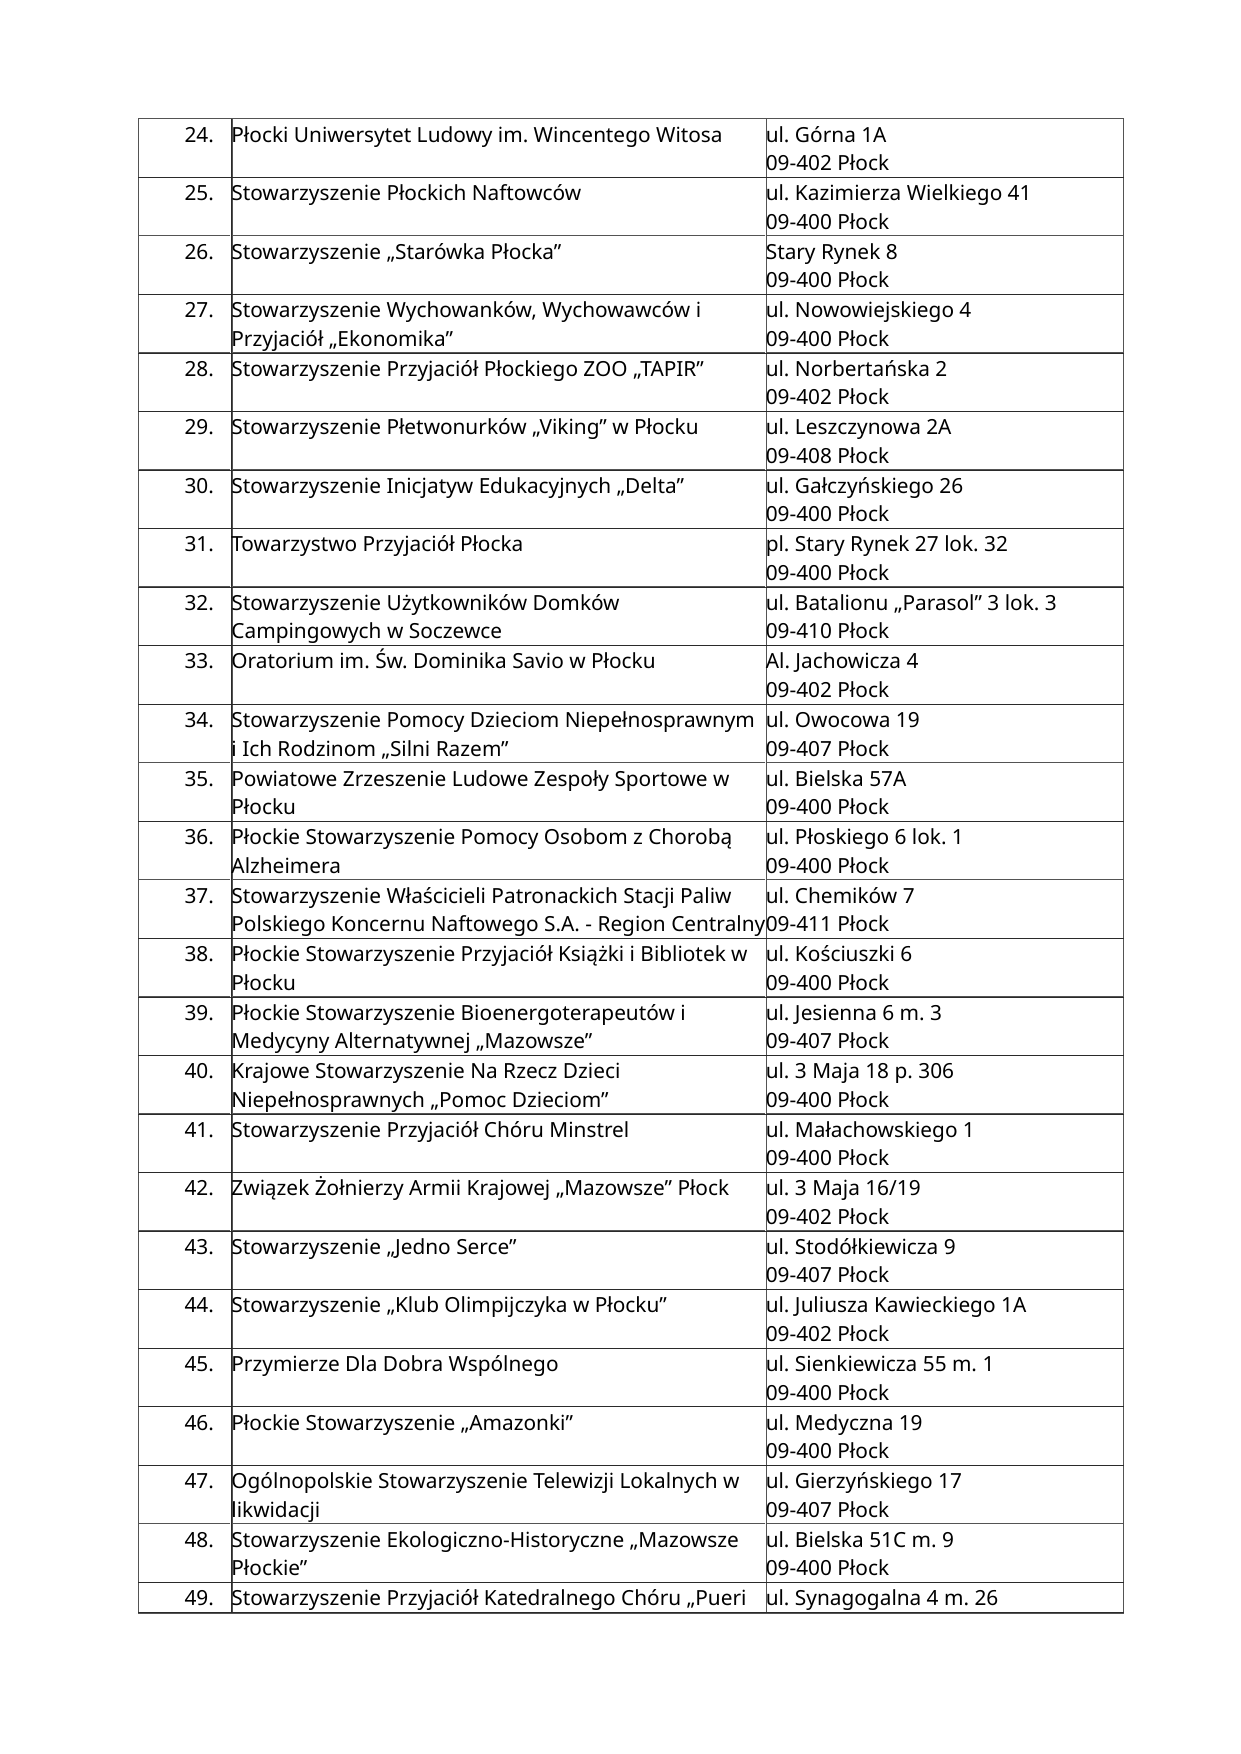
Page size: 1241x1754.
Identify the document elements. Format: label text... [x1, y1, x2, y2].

table_cell Stowarzyszenie Płockich Naftowców [233, 179, 765, 235]
table_cell ul. Batalionu „Parasol” 3 lok. 3 09-410 Płock [767, 589, 1123, 645]
table_cell ul. Gałczyńskiego 26 09-400 Płock [767, 472, 1123, 528]
table_cell Stowarzyszenie Inicjatyw Edukacyjnych „Delta” [233, 472, 765, 528]
table_cell ul. Kazimierza Wielkiego 41 09-400 Płock [767, 179, 1123, 235]
table_cell [139, 823, 230, 879]
table_cell [139, 355, 230, 411]
table_cell Ogólnopolskie Stowarzyszenie Telewizji Lokalnych w likwidacji [233, 1467, 765, 1523]
table_cell [139, 1233, 230, 1289]
table_cell ul. 3 Maja 16/19 09-402 Płock [767, 1174, 1123, 1230]
table_cell [139, 999, 230, 1055]
table_cell [139, 1350, 230, 1406]
table_cell [139, 413, 230, 469]
table_cell ul. Bielska 57A 09-400 Płock [767, 764, 1123, 821]
table_cell ul. Norbertańska 2 09-402 Płock [767, 355, 1123, 411]
table_cell [139, 296, 230, 352]
table_cell [139, 881, 230, 938]
table_cell Stowarzyszenie „Starówka Płocka” [233, 237, 765, 294]
table_cell Stowarzyszenie Ekologiczno-Historyczne „Mazowsze Płockie” [233, 1525, 765, 1582]
table_cell [139, 1408, 230, 1464]
table_cell ul. Medyczna 19 09-400 Płock [767, 1408, 1123, 1464]
table_cell Stowarzyszenie Przyjaciół Chóru Minstrel [233, 1116, 765, 1172]
table_cell [139, 1584, 230, 1612]
table_cell [139, 940, 230, 996]
table_cell Przymierze Dla Dobra Wspólnego [233, 1350, 765, 1406]
table_cell Stowarzyszenie Użytkowników Domków Campingowych w Soczewce [233, 589, 765, 645]
table_cell ul. Jesienna 6 m. 3 09-407 Płock [767, 999, 1123, 1055]
table_cell [139, 237, 230, 294]
table_cell ul. 3 Maja 18 p. 306 09-400 Płock [767, 1057, 1123, 1113]
table_cell Płockie Stowarzyszenie „Amazonki” [233, 1408, 765, 1464]
table_cell ul. Owocowa 19 09-407 Płock [767, 706, 1123, 762]
table_cell [139, 1057, 230, 1113]
table_cell Towarzystwo Przyjaciół Płocka [233, 530, 765, 586]
table_cell Stowarzyszenie Pomocy Dzieciom Niepełnosprawnym i Ich Rodzinom „Silni Razem” [233, 706, 765, 762]
table_cell Stowarzyszenie Właścicieli Patronackich Stacji Paliw Polskiego Koncernu Naftowego S.A. - Region Centralny [233, 881, 765, 938]
table_cell ul. Synagogalna 4 m. 26 [767, 1584, 1123, 1612]
table_cell Al. Jachowicza 4 09-402 Płock [767, 647, 1123, 703]
table_cell Powiatowe Zrzeszenie Ludowe Zespoły Sportowe w Płocku [233, 764, 765, 821]
table_cell Oratorium im. Św. Dominika Savio w Płocku [233, 647, 765, 703]
table_cell [139, 1174, 230, 1230]
table_cell Płocki Uniwersytet Ludowy im. Wincentego Witosa [233, 120, 765, 177]
table_cell [139, 589, 230, 645]
table_cell [139, 764, 230, 821]
table_cell Stowarzyszenie Przyjaciół Płockiego ZOO „TAPIR” [233, 355, 765, 411]
table_cell ul. Kościuszki 6 09-400 Płock [767, 940, 1123, 996]
table_cell [139, 647, 230, 703]
table_cell ul. Chemików 7 09-411 Płock [767, 881, 1123, 938]
table_cell ul. Gierzyńskiego 17 09-407 Płock [767, 1467, 1123, 1523]
table_cell Stary Rynek 8 09-400 Płock [767, 237, 1123, 294]
table_cell Płockie Stowarzyszenie Pomocy Osobom z Chorobą Alzheimera [233, 823, 765, 879]
table_cell Krajowe Stowarzyszenie Na Rzecz Dzieci Niepełnosprawnych „Pomoc Dzieciom” [233, 1057, 765, 1113]
table_cell [139, 179, 230, 235]
table_cell ul. Płoskiego 6 lok. 1 09-400 Płock [767, 823, 1123, 879]
table_cell ul. Sienkiewicza 55 m. 1 09-400 Płock [767, 1350, 1123, 1406]
table_cell [139, 530, 230, 586]
table_cell [139, 1291, 230, 1347]
table_cell ul. Leszczynowa 2A 09-408 Płock [767, 413, 1123, 469]
table_cell ul. Juliusza Kawieckiego 1A 09-402 Płock [767, 1291, 1123, 1347]
table_cell Stowarzyszenie Przyjaciół Katedralnego Chóru „Pueri [233, 1584, 765, 1612]
table_cell [139, 1525, 230, 1582]
table_cell [139, 472, 230, 528]
table_cell ul. Bielska 51C m. 9 09-400 Płock [767, 1525, 1123, 1582]
table_cell [139, 706, 230, 762]
table_cell ul. Stodółkiewicza 9 09-407 Płock [767, 1233, 1123, 1289]
table_cell Płockie Stowarzyszenie Przyjaciół Książki i Bibliotek w Płocku [233, 940, 765, 996]
table_cell Stowarzyszenie „Klub Olimpijczyka w Płocku” [233, 1291, 765, 1347]
table_cell Stowarzyszenie Płetwonurków „Viking” w Płocku [233, 413, 765, 469]
table_cell [139, 120, 230, 177]
table_cell Stowarzyszenie „Jedno Serce” [233, 1233, 765, 1289]
table_cell ul. Nowowiejskiego 4 09-400 Płock [767, 296, 1123, 352]
table_cell Płockie Stowarzyszenie Bioenergoterapeutów i Medycyny Alternatywnej „Mazowsze” [233, 999, 765, 1055]
table_cell ul. Małachowskiego 1 09-400 Płock [767, 1116, 1123, 1172]
table_cell [139, 1467, 230, 1523]
table_cell Związek Żołnierzy Armii Krajowej „Mazowsze” Płock [233, 1174, 765, 1230]
table_cell Stowarzyszenie Wychowanków, Wychowawców i Przyjaciół „Ekonomika” [233, 296, 765, 352]
table_cell [139, 1116, 230, 1172]
table_cell pl. Stary Rynek 27 lok. 32 09-400 Płock [767, 530, 1123, 586]
table_cell ul. Górna 1A 09-402 Płock [767, 120, 1123, 177]
